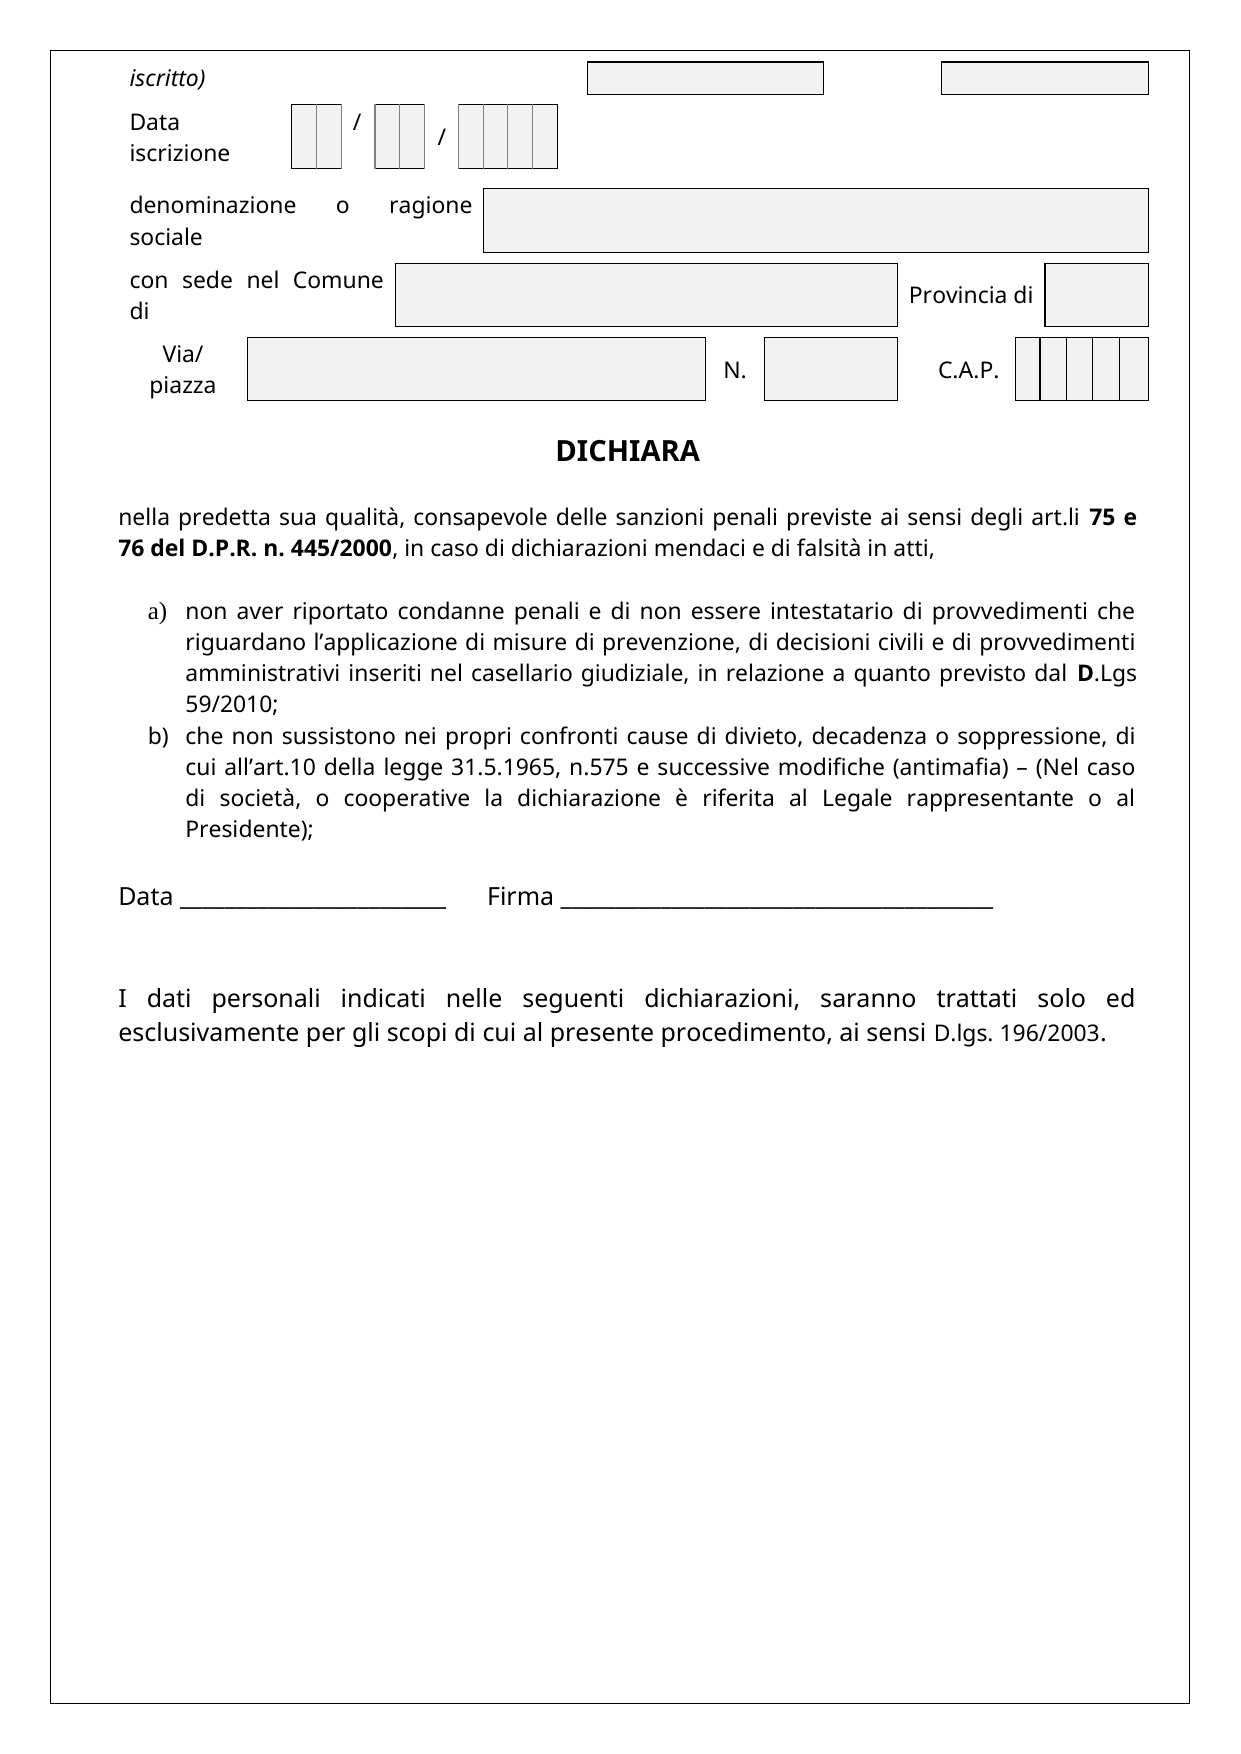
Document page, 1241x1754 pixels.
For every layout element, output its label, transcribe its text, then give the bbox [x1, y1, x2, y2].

table_header [508, 105, 532, 168]
table_header [533, 105, 557, 168]
table_header [1046, 264, 1148, 326]
table_header C.A.P. [922, 337, 1015, 400]
text DICHIARA [118, 430, 1137, 469]
table_header [484, 105, 507, 168]
table_header / [342, 104, 374, 168]
table_header iscritto) [129, 61, 587, 94]
table_header [459, 105, 483, 168]
table_header [248, 338, 705, 400]
table_header [765, 338, 897, 400]
table_header Via/piazza [118, 337, 247, 400]
table_header [400, 105, 424, 168]
table_header Data iscrizione [118, 104, 291, 168]
table_header / [425, 104, 458, 168]
text I dati personali indicati nelle seguenti dichiarazioni, saranno trattati solo ed esclusivamente per gli scopi di cui al presente procedimento, ai sensi D.lgs. 196/2003. [118, 981, 1137, 1049]
table_header [898, 337, 922, 400]
table_header [588, 63, 823, 94]
table_header [1016, 338, 1039, 400]
table_header [1093, 338, 1119, 400]
table_header [1041, 338, 1066, 400]
table_header [376, 105, 399, 168]
table_header [824, 61, 941, 94]
table_header [396, 264, 897, 326]
text nella predetta sua qualità, consapevole delle sanzioni penali previste ai sensi degli art.li 75 e 76 del D.P.R. n. 445/2000, in caso di dichiarazioni mendaci e di falsità in atti, [118, 501, 1137, 563]
table_header [292, 105, 316, 168]
table_header N. [706, 337, 764, 400]
table_header [484, 189, 1148, 252]
table_header [1067, 338, 1092, 400]
list non aver riportato condanne penali e di non essere intestatario di provvedimenti che riguardano l’applicazione di misure di prevenzione, di decisioni civili e di provvedimenti amministrativi inseriti nel casellario giudiziale, in relazione a quanto previsto dal D.Lgs 59/2010; [148, 594, 1137, 719]
table_header [317, 105, 341, 168]
table_header denominazione o ragione sociale [118, 188, 483, 252]
table_header con sede nel Comune di [118, 263, 395, 326]
text Data ________________________ Firma _______________________________________ [118, 879, 1137, 913]
list che non sussistono nei propri confronti cause di divieto, decadenza o soppressione, di cui all’art.10 della legge 31.5.1965, n.575 e successive modifiche (antimafia) – (Nel caso di società, o cooperative la dichiarazione è riferita al Legale rappresentante o al Presidente); [148, 719, 1137, 844]
table_header Provincia di [898, 263, 1044, 326]
table_header [942, 63, 1148, 94]
table_header [1120, 338, 1148, 400]
